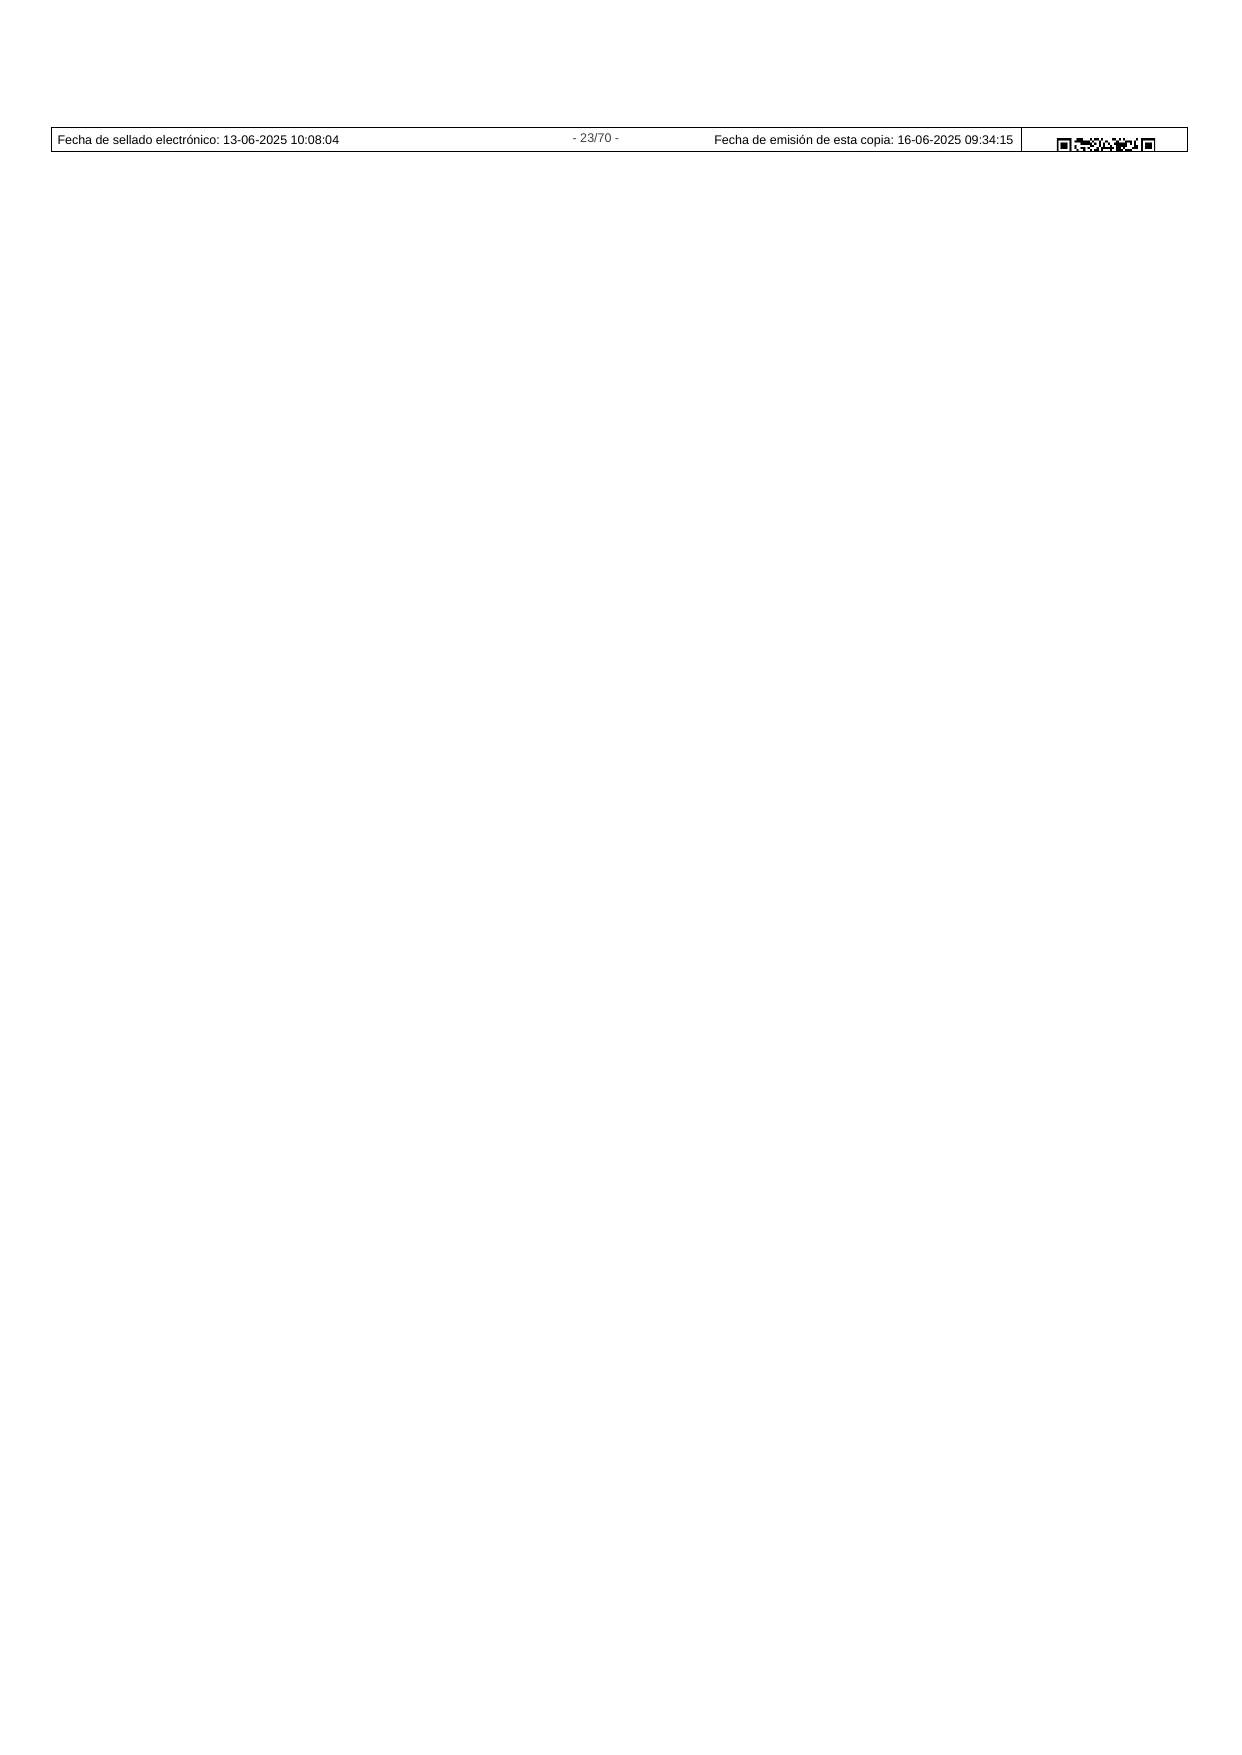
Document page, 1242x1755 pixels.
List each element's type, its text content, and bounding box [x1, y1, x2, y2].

table_header [1022, 128, 1187, 151]
table_cell Fecha de sellado electrónico: 13-06-2025 10:08:04 - 23/70 - Fecha de emisión de esta copia: 16-06-2025 09:34:15 [52, 128, 1021, 151]
